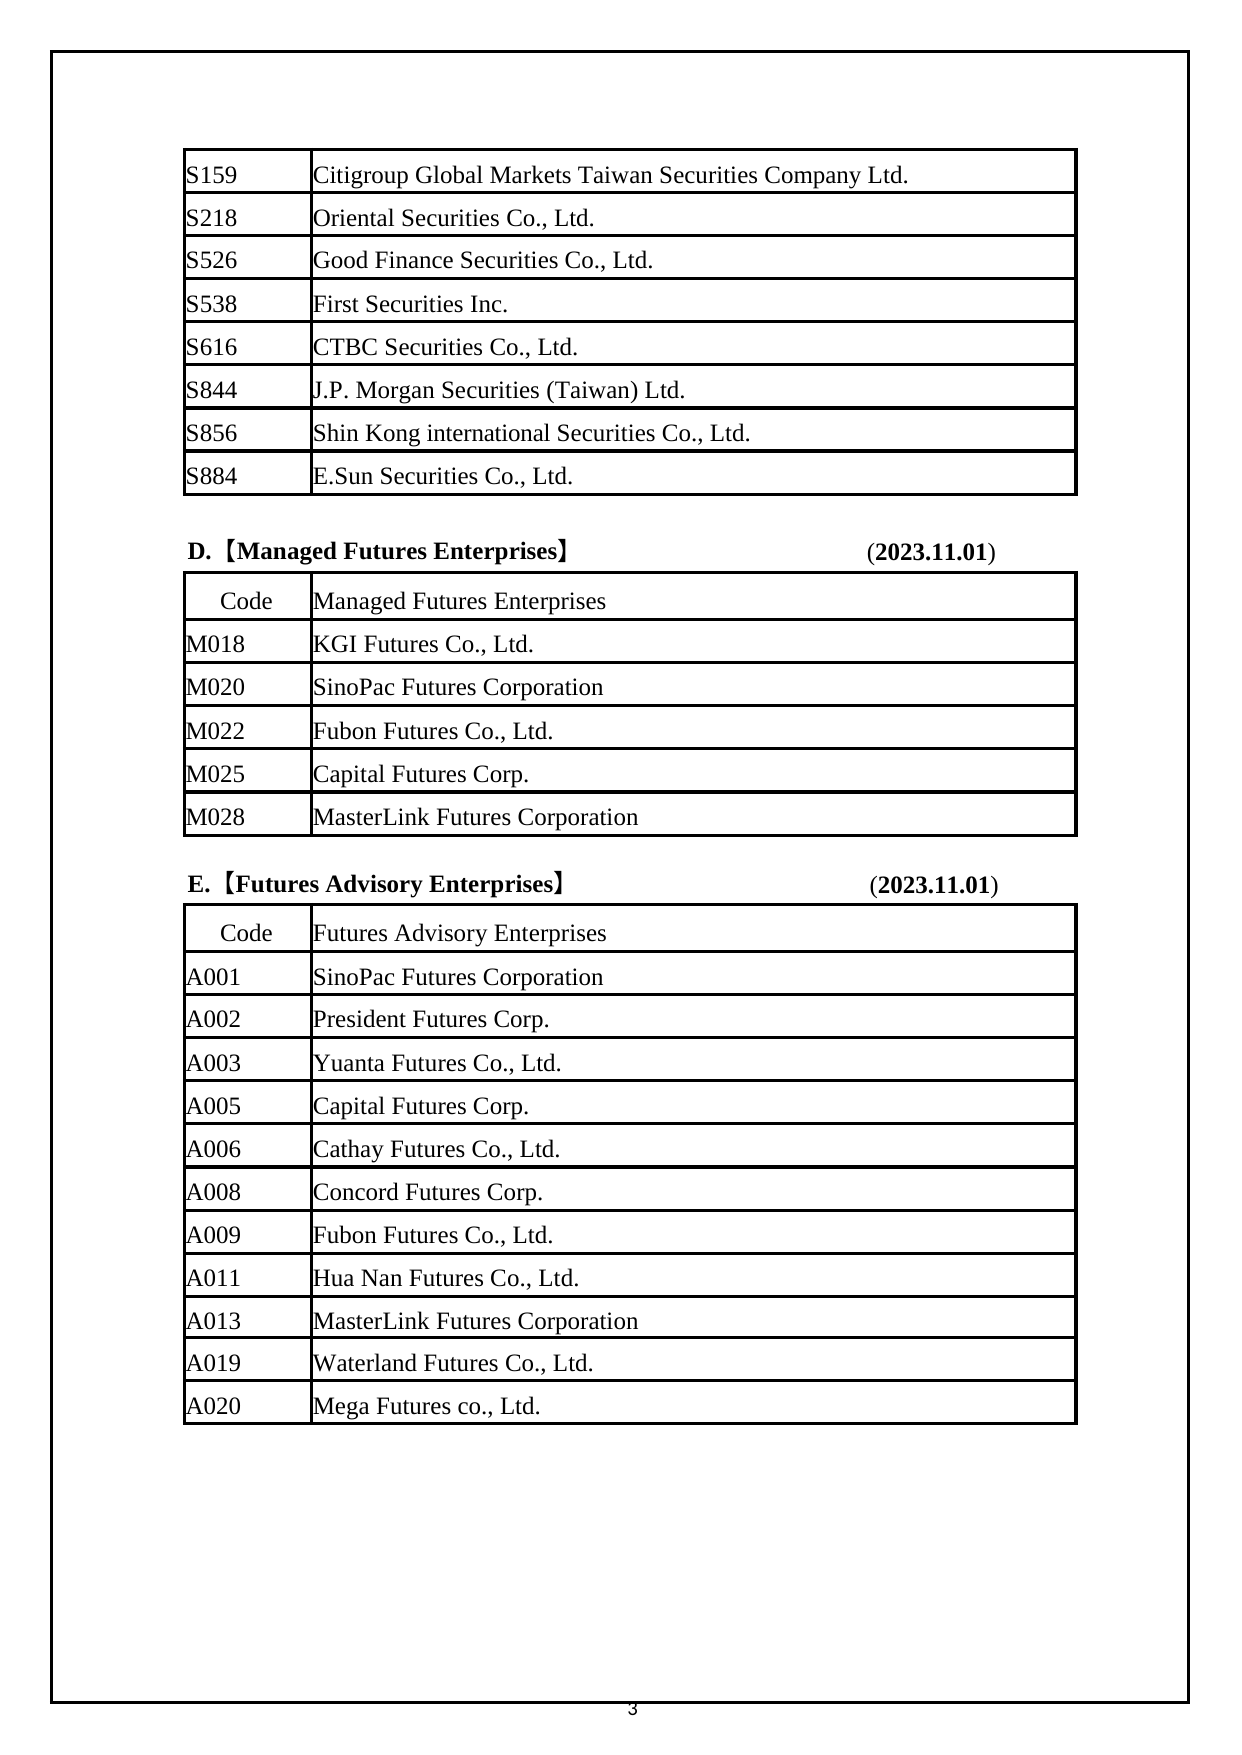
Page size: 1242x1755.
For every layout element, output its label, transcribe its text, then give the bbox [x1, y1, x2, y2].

table_cell Capital Futures Corp. [313, 750, 1074, 790]
table_cell Good Finance Securities Co., Ltd. [313, 237, 1074, 277]
table_cell A006 [186, 1125, 310, 1165]
table_cell M022 [186, 707, 310, 747]
table_cell SinoPac Futures Corporation [313, 664, 1074, 704]
table_cell SinoPac Futures Corporation [313, 953, 1074, 993]
table_cell A011 [186, 1255, 310, 1294]
table_cell A020 [186, 1382, 310, 1422]
table_cell Concord Futures Corp. [313, 1169, 1074, 1208]
table_cell M028 [186, 794, 310, 833]
text E.【Futures Advisory Enterprises】 (2023.11.01) [187, 866, 1094, 897]
table_header S159 [186, 151, 310, 191]
table_header Futures Advisory Enterprises [313, 906, 1074, 949]
table_header Code [186, 906, 310, 949]
table_cell S218 [186, 194, 310, 234]
table_cell E.Sun Securities Co., Ltd. [313, 453, 1074, 493]
table_cell First Securities Inc. [313, 280, 1074, 320]
table_cell A009 [186, 1212, 310, 1252]
table_cell S616 [186, 323, 310, 363]
table_cell J.P. Morgan Securities (Taiwan) Ltd. [313, 366, 1074, 406]
table_cell MasterLink Futures Corporation [313, 1298, 1074, 1336]
table_cell M020 [186, 664, 310, 704]
table_cell A002 [186, 996, 310, 1036]
table_cell Cathay Futures Co., Ltd. [313, 1125, 1074, 1165]
table_header Managed Futures Enterprises [313, 574, 1074, 617]
table_cell S856 [186, 410, 310, 449]
table_cell M025 [186, 750, 310, 790]
table_cell S884 [186, 453, 310, 493]
table_header Code [186, 574, 310, 617]
table_cell President Futures Corp. [313, 996, 1074, 1036]
table_cell A019 [186, 1339, 310, 1379]
table_cell A003 [186, 1039, 310, 1079]
table_cell S526 [186, 237, 310, 277]
table_cell Mega Futures co., Ltd. [313, 1382, 1074, 1422]
table_cell A001 [186, 953, 310, 993]
table_cell S538 [186, 280, 310, 320]
table_cell Fubon Futures Co., Ltd. [313, 707, 1074, 747]
text D.【Managed Futures Enterprises】 (2023.11.01) [187, 533, 1094, 565]
table_header Citigroup Global Markets Taiwan Securities Company Ltd. [313, 151, 1074, 191]
table_cell Fubon Futures Co., Ltd. [313, 1212, 1074, 1252]
table_cell Yuanta Futures Co., Ltd. [313, 1039, 1074, 1079]
table_cell A008 [186, 1169, 310, 1208]
table_cell KGI Futures Co., Ltd. [313, 621, 1074, 661]
table_cell M018 [186, 621, 310, 661]
table_cell Shin Kong international Securities Co., Ltd. [313, 410, 1074, 449]
table_cell A013 [186, 1298, 310, 1336]
table_cell CTBC Securities Co., Ltd. [313, 323, 1074, 363]
table_cell A005 [186, 1082, 310, 1122]
table_cell Oriental Securities Co., Ltd. [313, 194, 1074, 234]
table_cell Waterland Futures Co., Ltd. [313, 1339, 1074, 1379]
table_cell Hua Nan Futures Co., Ltd. [313, 1255, 1074, 1294]
table_cell S844 [186, 366, 310, 406]
table_cell Capital Futures Corp. [313, 1082, 1074, 1122]
table_cell MasterLink Futures Corporation [313, 794, 1074, 833]
